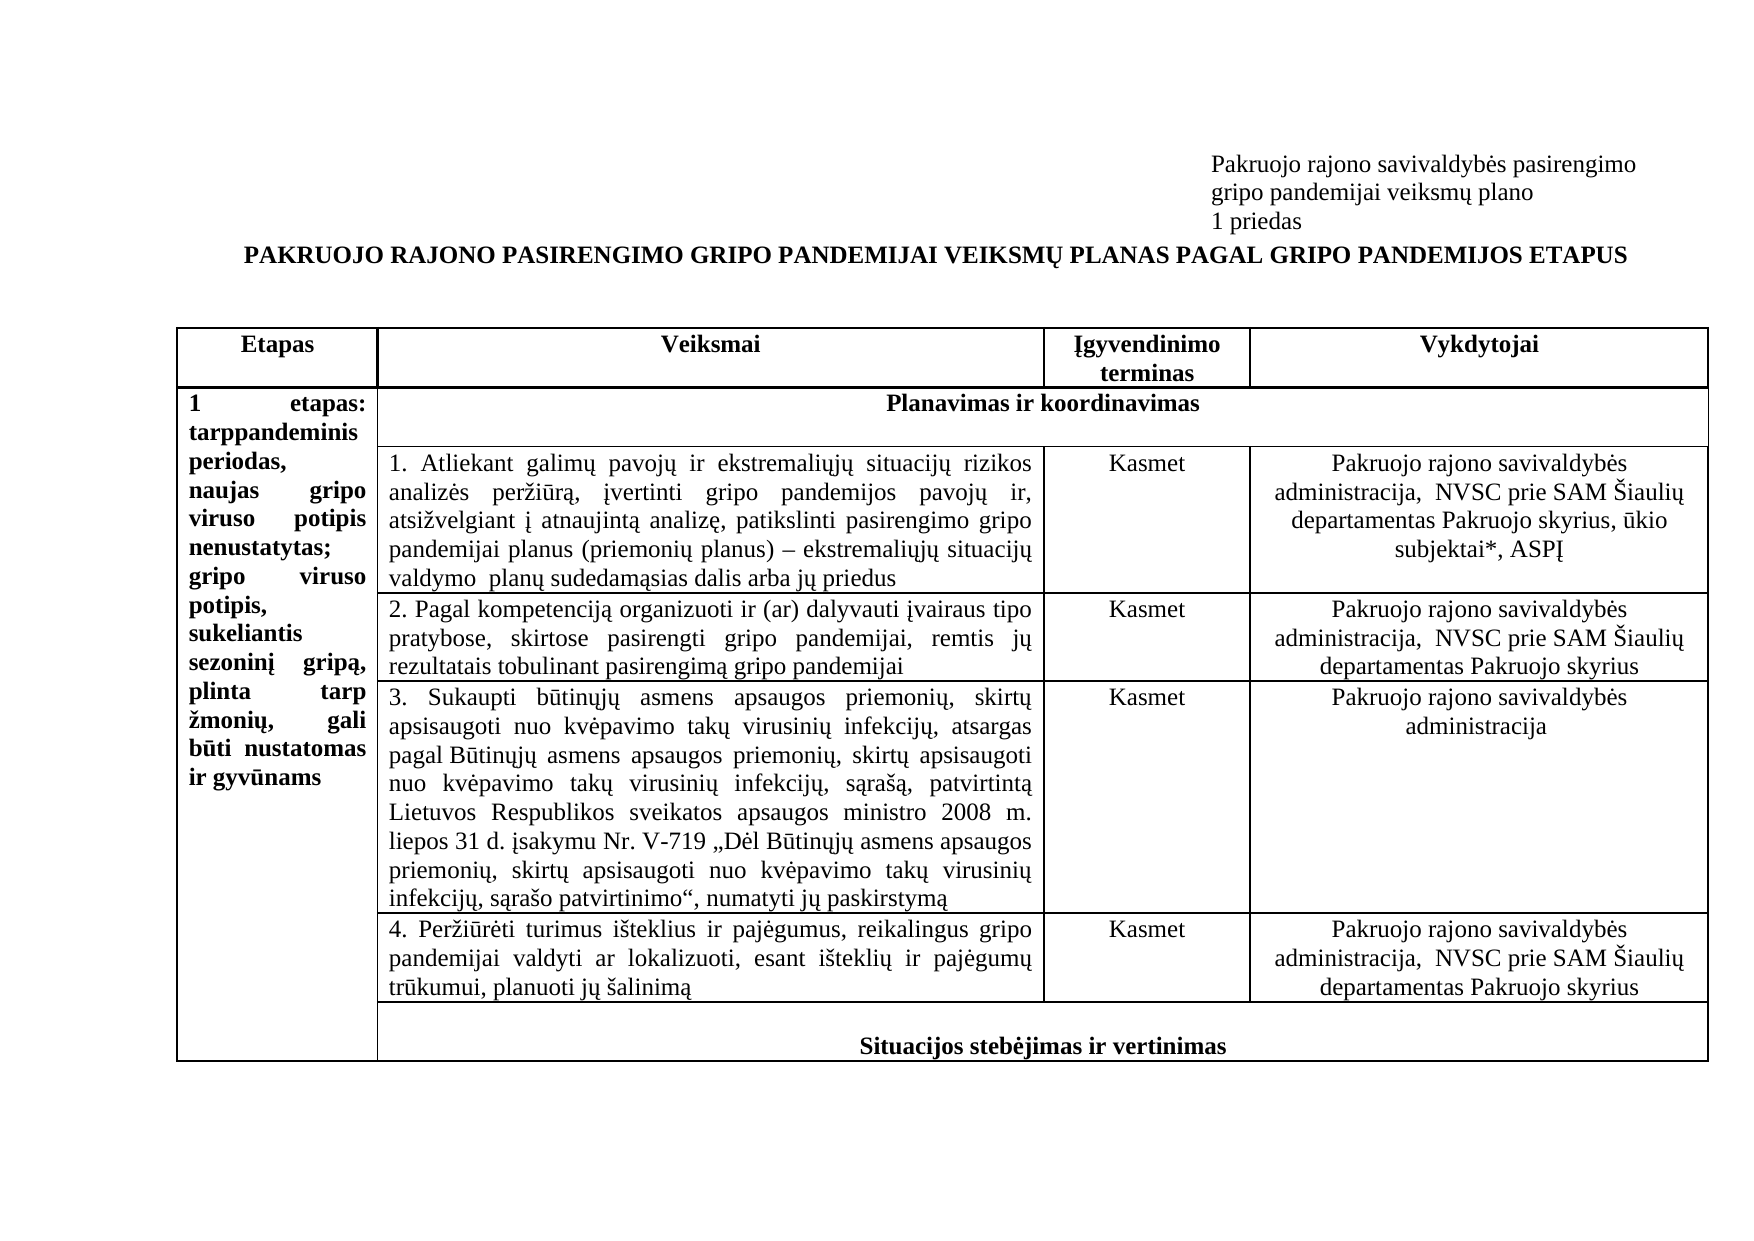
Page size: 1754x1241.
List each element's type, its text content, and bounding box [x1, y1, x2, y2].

table_cell Situacijos stebėjimas ir vertinimas [378, 1003, 1707, 1060]
text 1 priedas [177, 206, 1695, 235]
table_header Etapas [178, 329, 376, 386]
table_cell Pakruojo rajono savivaldybės administracija [1251, 682, 1707, 912]
table_cell Pakruojo rajono savivaldybės administracija, NVSC prie SAM Šiaulių departamentas Pakruojo skyrius [1251, 594, 1707, 680]
table_cell Kasmet [1045, 682, 1249, 912]
table_cell 4. Peržiūrėti turimus išteklius ir pajėgumus, reikalingus gripo pandemijai valdyti ar lokalizuoti, esant išteklių ir pajėgumų trūkumui, planuoti jų šalinimą [378, 914, 1043, 1001]
table_cell Kasmet [1045, 914, 1249, 1001]
table_header Įgyvendinimo terminas [1045, 329, 1249, 386]
text Pakruojo rajono savivaldybės pasirengimo [177, 149, 1695, 177]
table_cell Pakruojo rajono savivaldybės administracija, NVSC prie SAM Šiaulių departamentas Pakruojo skyrius, ūkio subjektai*, ASPĮ [1251, 447, 1707, 592]
table_cell 1 etapas: tarppandeminis periodas, naujas gripo viruso potipis nenustatytas; gripo viruso potipis, sukeliantis sezoninį gripą, plinta tarp žmonių, gali būti nustatomas ir gyvūnams [178, 389, 377, 1060]
table_cell 1. Atliekant galimų pavojų ir ekstremaliųjų situacijų rizikos analizės peržiūrą, įvertinti gripo pandemijos pavojų ir, atsižvelgiant į atnaujintą analizę, patikslinti pasirengimo gripo pandemijai planus (priemonių planus) – ekstremaliųjų situacijų valdymo planų sudedamąsias dalis arba jų priedus [378, 447, 1043, 592]
text PAKRUOJO RAJONO PASIRENGIMO GRIPO PANDEMIJAI VEIKSMŲ PLANAS PAGAL GRIPO PANDEMIJOS ETAPUS [177, 241, 1695, 269]
table_cell 3. Sukaupti būtinųjų asmens apsaugos priemonių, skirtų apsisaugoti nuo kvėpavimo takų virusinių infekcijų, atsargas pagal Būtinųjų asmens apsaugos priemonių, skirtų apsisaugoti nuo kvėpavimo takų virusinių infekcijų, sąrašą, patvirtintą Lietuvos Respublikos sveikatos apsaugos ministro 2008 m. liepos 31 d. įsakymu Nr. V-719 „Dėl Būtinųjų asmens apsaugos priemonių, skirtų apsisaugoti nuo kvėpavimo takų virusinių infekcijų, sąrašo patvirtinimo“, numatyti jų paskirstymą [378, 682, 1043, 912]
table_cell Planavimas ir koordinavimas [378, 389, 1708, 446]
table_cell Kasmet [1045, 594, 1249, 680]
table_cell Pakruojo rajono savivaldybės administracija, NVSC prie SAM Šiaulių departamentas Pakruojo skyrius [1251, 914, 1707, 1001]
text gripo pandemijai veiksmų plano [177, 177, 1695, 206]
table_header Veiksmai [379, 329, 1043, 386]
table_header Vykdytojai [1251, 329, 1707, 386]
table_cell 2. Pagal kompetenciją organizuoti ir (ar) dalyvauti įvairaus tipo pratybose, skirtose pasirengti gripo pandemijai, remtis jų rezultatais tobulinant pasirengimą gripo pandemijai [378, 594, 1043, 680]
table_cell Kasmet [1045, 447, 1249, 592]
